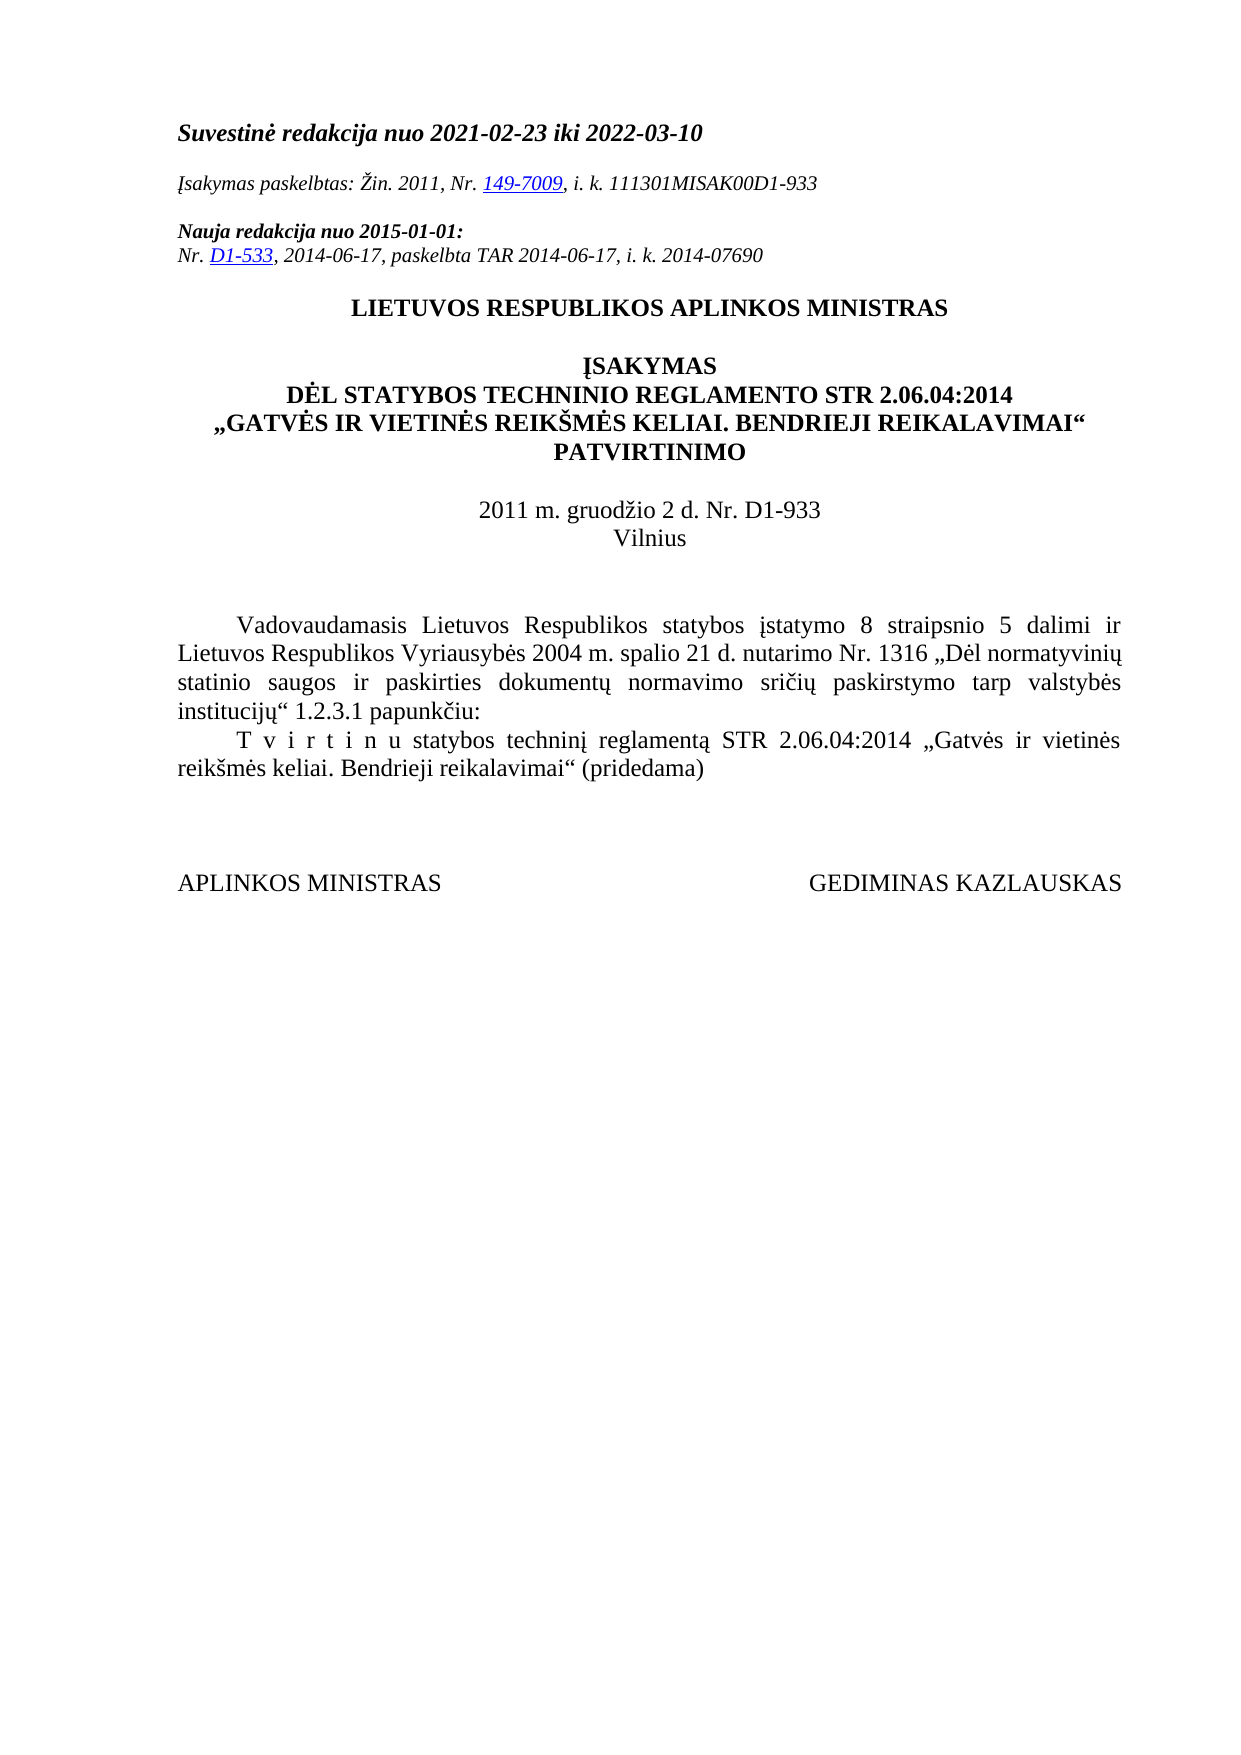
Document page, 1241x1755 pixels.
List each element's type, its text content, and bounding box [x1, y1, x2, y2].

text DĖL STATYBOS TECHNINIO REGLAMENTO STR 2.06.04:2014 [177, 380, 1122, 408]
text Suvestinė redakcija nuo 2021-02-23 iki 2022-03-10 [177, 118, 1122, 147]
text T v i r t i n u statybos techninį reglamentą STR 2.06.04:2014 „Gatvės ir vietinės reikšmės keliai. Bendrieji reikalavimai“ (pridedama) [177, 725, 1122, 782]
text 2011 m. gruodžio 2 d. Nr. D1-933 [177, 495, 1122, 523]
text Nauja redakcija nuo 2015-01-01: [177, 219, 1122, 243]
text Vadovaudamasis Lietuvos Respublikos statybos įstatymo 8 straipsnio 5 dalimi ir Lietuvos Respublikos Vyriausybės 2004 m. spalio 21 d. nutarimo Nr. 1316 „Dėl normatyvinių statinio saugos ir paskirties dokumentų normavimo sričių paskirstymo tarp valstybės institucijų“ 1.2.3.1 papunkčiu: [177, 610, 1122, 725]
text Nr. D1-533, 2014-06-17, paskelbta TAR 2014-06-17, i. k. 2014-07690 [177, 243, 1122, 267]
text LIETUVOS RESPUBLIKOS APLINKOS MINISTRAS [177, 293, 1122, 322]
text Įsakymas paskelbtas: Žin. 2011, Nr. 149-7009, i. k. 111301MISAK00D1-933 [177, 171, 1122, 195]
text „GATVĖS IR VIETINĖS REIKŠMĖS KELIAI. BENDRIEJI REIKALAVIMAI“ PATVIRTINIMO [177, 408, 1122, 466]
text Vilnius [177, 523, 1122, 552]
text ĮSAKYMAS [177, 351, 1122, 380]
text Aplinkos ministras Gediminas Kazlauskas [177, 868, 1122, 897]
